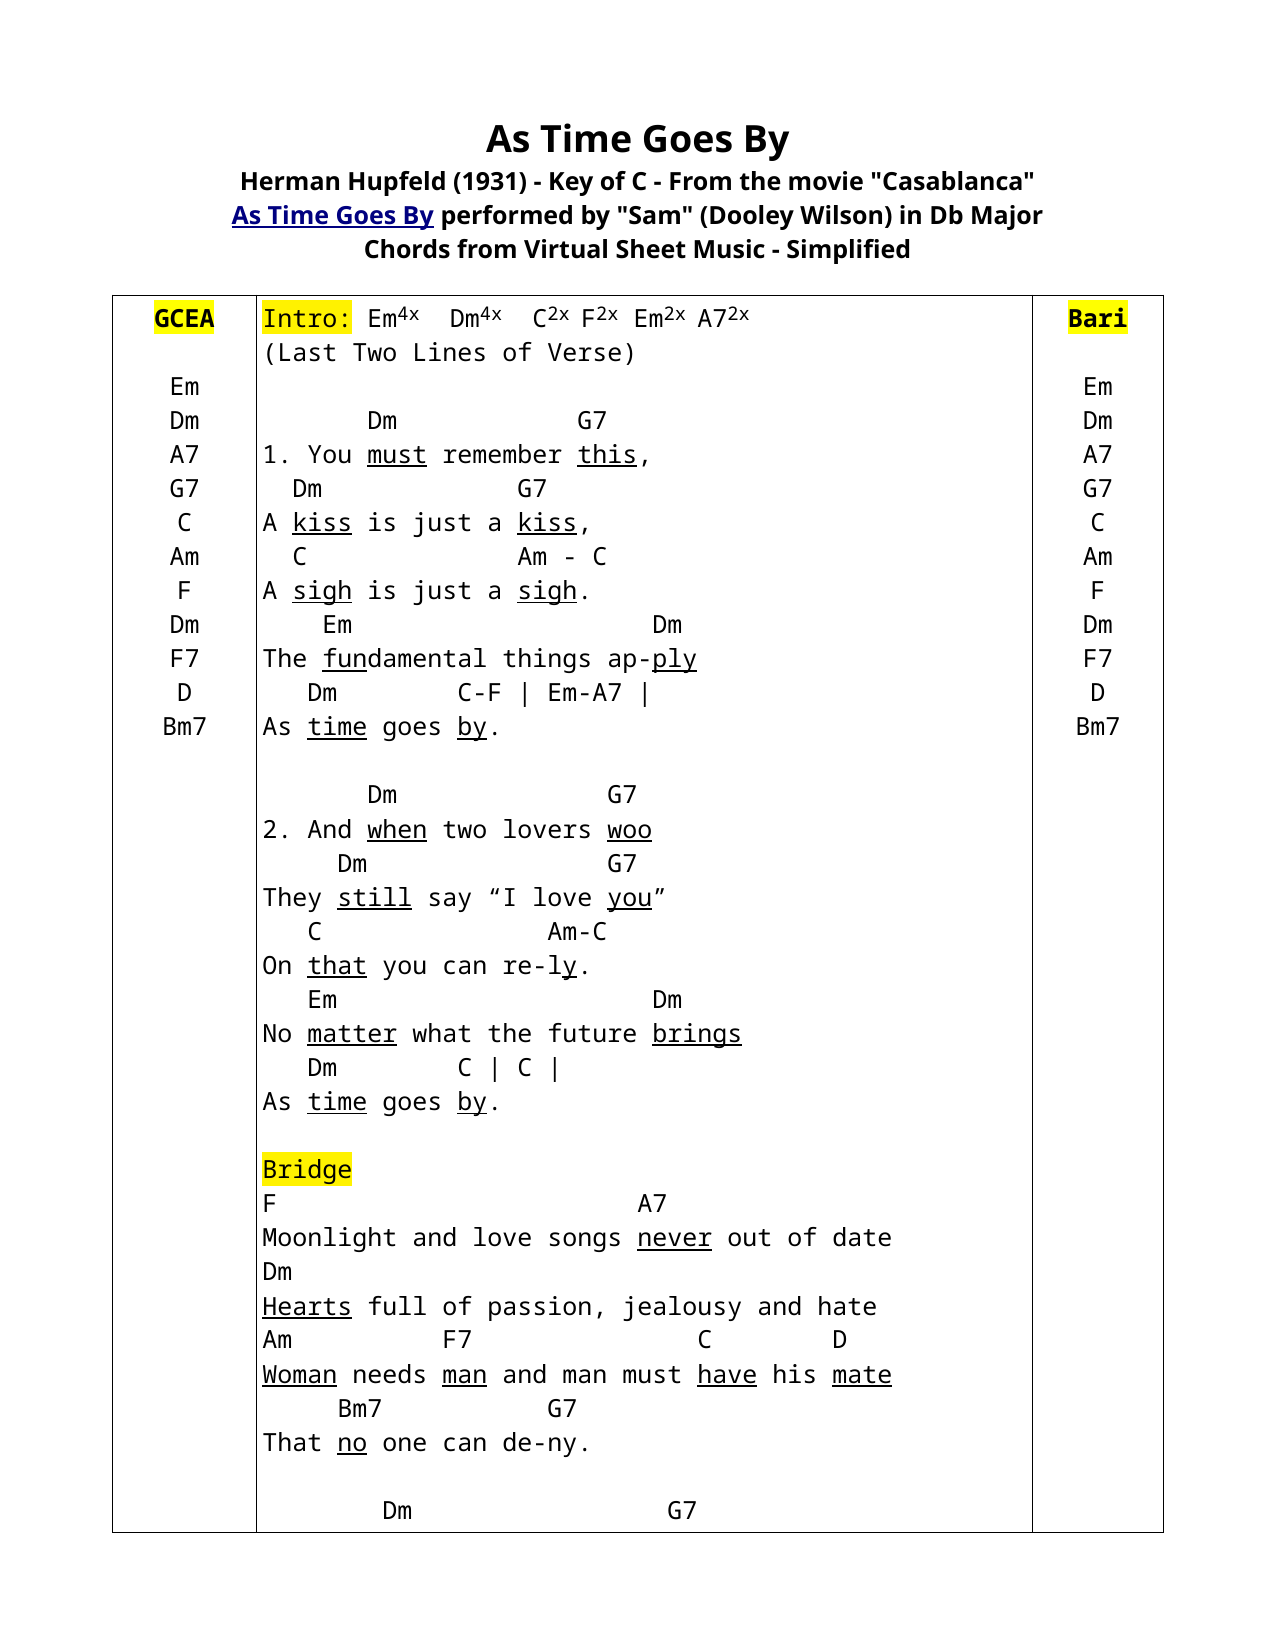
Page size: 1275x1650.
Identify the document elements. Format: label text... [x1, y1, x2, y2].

text As Time Goes By performed by "Sam" (Dooley Wilson) in Db Major Chords from Virtual Sheet Music - Simplified [112, 198, 1162, 266]
table_header Bari Em Dm A7 G7 C Am F Dm F7 D Bm7 [1033, 296, 1163, 1532]
text Herman Hupfeld (1931) - Key of C - From the movie "Casablanca" [112, 163, 1162, 198]
table_header GCEA Em Dm A7 G7 C Am F Dm F7 D Bm7 [113, 296, 256, 1532]
table_header Intro: Em4x Dm4x C2x F2x Em2x A72x (Last Two Lines of Verse) Dm G7 1. You must remember this, Dm G7 A kiss is just a kiss, C Am - C A sigh is just a sigh. Em Dm The fundamental things ap-ply Dm C-F | Em-A7 | As time goes by. Dm G7 2. And when two lovers woo Dm G7 They still say “I love you” C Am-C On that you can re-ly. Em Dm No matter what the future brings Dm C | C | As time goes by. Bridge F A7 Moonlight and love songs never out of date Dm Hearts full of passion, jealousy and hate Am F7 C D Woman needs man and man must have his mate Bm7 G7 That no one can de-ny. Dm G7 [257, 296, 1032, 1532]
text As Time Goes By [112, 112, 1162, 163]
